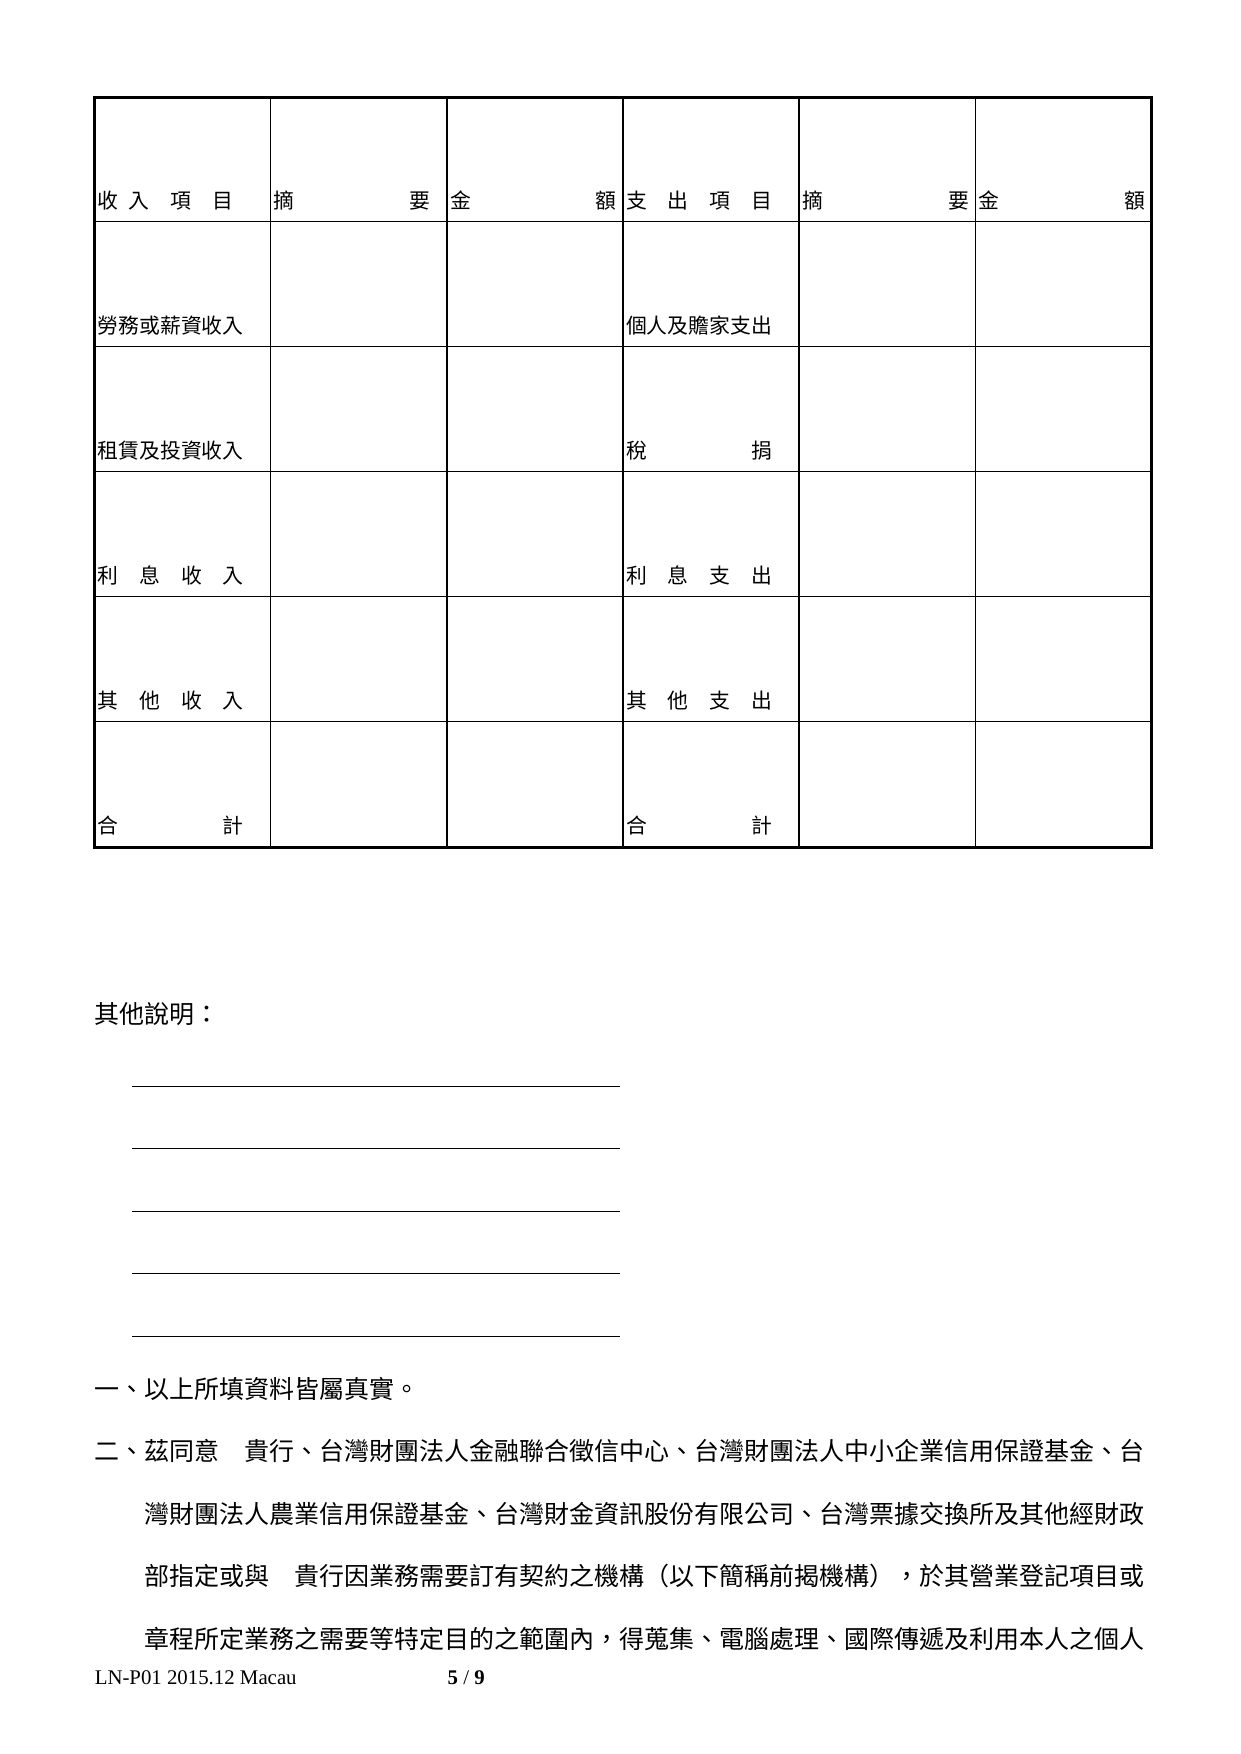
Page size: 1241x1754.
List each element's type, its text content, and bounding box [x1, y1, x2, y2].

table_cell 合 計 [624, 722, 798, 846]
table_cell [800, 472, 975, 596]
table_cell [448, 347, 622, 471]
table_cell 合 計 [96, 722, 270, 846]
table_cell 其 他 收 入 [96, 597, 270, 721]
table_header 摘 要 [800, 99, 975, 221]
table_cell [448, 722, 622, 846]
table_cell 租賃及投資收入 [96, 347, 270, 471]
table_cell [800, 722, 975, 846]
text 一、以上所填資料皆屬真實。 [94, 1346, 1146, 1408]
table_cell [800, 597, 975, 721]
text 其他說明： [94, 971, 1146, 1033]
table_cell 勞務或薪資收入 [96, 222, 270, 346]
table_cell [976, 347, 1150, 471]
table_cell [448, 597, 622, 721]
table_cell 稅 捐 [624, 347, 798, 471]
table_header 摘 要 [271, 99, 446, 221]
table_cell [271, 722, 446, 846]
text 二、茲同意 貴行、台灣財團法人金融聯合徵信中心、台灣財團法人中小企業信用保證基金、台灣財團法人農業信用保證基金、台灣財金資訊股份有限公司、台灣票據交換所及其他經財政部指定或與 貴行因業務需要訂有契約之機構（以下簡稱前揭機構），於其營業登記項目或章程所定業務之需要等特定目的之範圍內，得蒐集、電腦處理、國際傳遞及利用本人之個人 [94, 1408, 1146, 1658]
table_cell 個人及贍家支出 [624, 222, 798, 346]
table_cell [976, 222, 1150, 346]
table_header 金 額 [448, 99, 622, 221]
table_cell 利 息 收 入 [96, 472, 270, 596]
table_cell [271, 347, 446, 471]
table_cell [800, 222, 975, 346]
table_cell [448, 222, 622, 346]
table_cell [448, 472, 622, 596]
table_cell [271, 597, 446, 721]
table_cell [976, 597, 1150, 721]
table_cell [800, 347, 975, 471]
table_header 收 入 項 目 [96, 99, 270, 221]
table_cell [271, 472, 446, 596]
table_header 支 出 項 目 [624, 99, 798, 221]
table_cell 利 息 支 出 [624, 472, 798, 596]
table_cell [976, 722, 1150, 846]
table_cell [271, 222, 446, 346]
table_cell [976, 472, 1150, 596]
table_cell 其 他 支 出 [624, 597, 798, 721]
table_header 金 額 [976, 99, 1150, 221]
